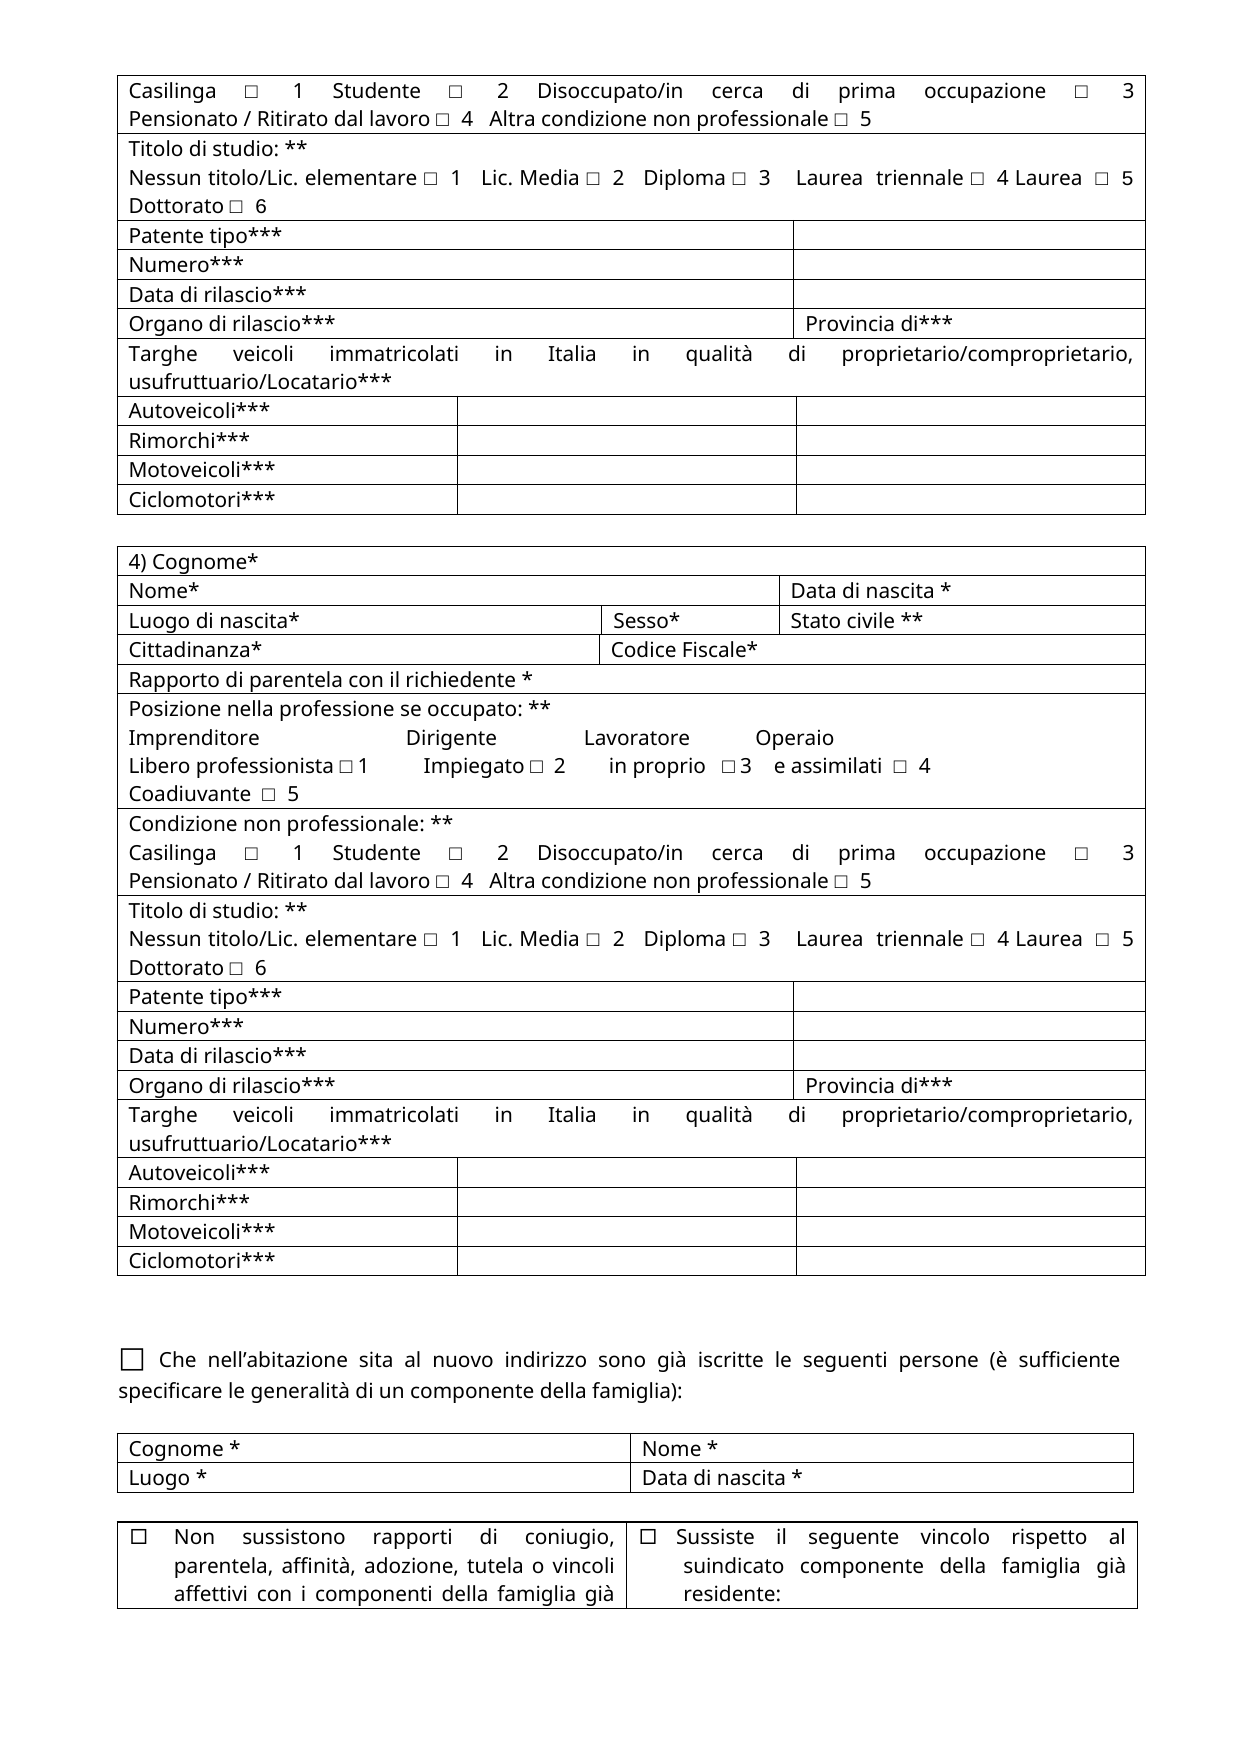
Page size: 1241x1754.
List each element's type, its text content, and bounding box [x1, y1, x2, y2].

table_cell Stato civile ** [780, 606, 1145, 634]
table_header Cognome * [118, 1434, 630, 1462]
table_header Sussiste il seguente vincolo rispetto al suindicato componente della famiglia già residente: [627, 1523, 1137, 1608]
table_cell [458, 485, 796, 513]
table_cell Organo di rilascio*** [118, 1071, 793, 1099]
table_cell [458, 426, 796, 454]
table_cell Numero*** [118, 250, 793, 279]
table_cell Codice Fiscale* [600, 635, 1145, 664]
table_header 4) Cognome* [118, 547, 1145, 575]
table_cell Luogo di nascita* [118, 606, 601, 634]
table_cell Data di rilascio*** [118, 1041, 793, 1070]
table_cell [794, 1041, 1145, 1070]
table_cell Titolo di studio: ** [118, 896, 1145, 924]
table_cell Autoveicoli*** [118, 1158, 457, 1187]
table_cell Cittadinanza* [118, 635, 599, 664]
table_cell Condizione non professionale: ** Casilinga □ 1 Studente □ 2 Disoccupato/in cerca di prima occupazione □ 3 Pensionato / Ritirato dal lavoro □ 4 Altra condizione non professionale □ 5 [118, 809, 1145, 895]
table_cell Patente tipo*** [118, 982, 793, 1011]
table_cell Provincia di*** [794, 309, 1145, 338]
table_cell Organo di rilascio*** [118, 309, 793, 338]
table_cell Motoveicoli*** [118, 1217, 457, 1246]
table_cell Posizione nella professione se occupato: ** [118, 694, 1145, 723]
table_cell Data di rilascio*** [118, 280, 793, 308]
table_cell [458, 1188, 796, 1216]
table_cell Sesso* [602, 606, 779, 634]
table_cell Patente tipo*** [118, 221, 793, 249]
table_cell [794, 280, 1145, 308]
table_cell [797, 1158, 1145, 1187]
table_cell [458, 1247, 796, 1275]
table_cell Titolo di studio: ** [118, 134, 1145, 163]
table_cell Provincia di*** [794, 1071, 1145, 1099]
table_cell Nome* [118, 576, 779, 605]
table_cell Nessun titolo/Lic. elementare □ 1 Lic. Media □ 2 Diploma □ 3 Laurea triennale □ 4 Laurea □ 5 Dottorato □ 6 [118, 924, 1145, 981]
table_cell [797, 397, 1145, 425]
table_cell Motoveicoli*** [118, 456, 457, 484]
table_cell Targhe veicoli immatricolati in Italia in qualità di proprietario/comproprietario, usufruttuario/Locatario*** [118, 1100, 1145, 1157]
table_cell Luogo * [118, 1463, 630, 1492]
table_cell Targhe veicoli immatricolati in Italia in qualità di proprietario/comproprietario, usufruttuario/Locatario*** [118, 339, 1145, 396]
table_cell [458, 397, 796, 425]
table_cell [797, 426, 1145, 454]
table_cell [458, 456, 796, 484]
table_cell [797, 485, 1145, 513]
table_cell [458, 1158, 796, 1187]
table_header Non sussistono rapporti di coniugio, parentela, affinità, adozione, tutela o vincoli affettivi con i componenti della famiglia già [118, 1523, 626, 1608]
table_cell [458, 1217, 796, 1246]
table_cell Rimorchi*** [118, 426, 457, 454]
table_cell [797, 1188, 1145, 1216]
table_cell Rimorchi*** [118, 1188, 457, 1216]
table_cell Autoveicoli*** [118, 397, 457, 425]
text □ Che nell’abitazione sita al nuovo indirizzo sono già iscritte le seguenti persone (è sufficiente specificare le generalità di un componente della famiglia): [118, 1336, 1122, 1404]
table_cell Data di nascita * [780, 576, 1145, 605]
table_cell Imprenditore Dirigente Lavoratore Operaio Libero professionista □ 1 Impiegato □ 2 in proprio □ 3 e assimilati □ 4 Coadiuvante □ 5 [118, 723, 1145, 808]
table_cell Data di nascita * [631, 1463, 1133, 1492]
table_cell [794, 982, 1145, 1011]
table_cell [797, 1247, 1145, 1275]
table_cell Casilinga □ 1 Studente □ 2 Disoccupato/in cerca di prima occupazione □ 3 Pensionato / Ritirato dal lavoro □ 4 Altra condizione non professionale □ 5 [118, 76, 1145, 133]
table_cell Rapporto di parentela con il richiedente * [118, 665, 1145, 693]
table_cell [797, 1217, 1145, 1246]
table_cell Ciclomotori*** [118, 1247, 457, 1275]
table_cell Numero*** [118, 1012, 793, 1040]
table_header Nome * [631, 1434, 1133, 1462]
table_cell Ciclomotori*** [118, 485, 457, 513]
table_cell [794, 221, 1145, 249]
table_cell [794, 1012, 1145, 1040]
table_cell [797, 456, 1145, 484]
table_cell Nessun titolo/Lic. elementare □ 1 Lic. Media □ 2 Diploma □ 3 Laurea triennale □ 4 Laurea □ 5 Dottorato □ 6 [118, 163, 1145, 220]
table_cell [794, 250, 1145, 279]
